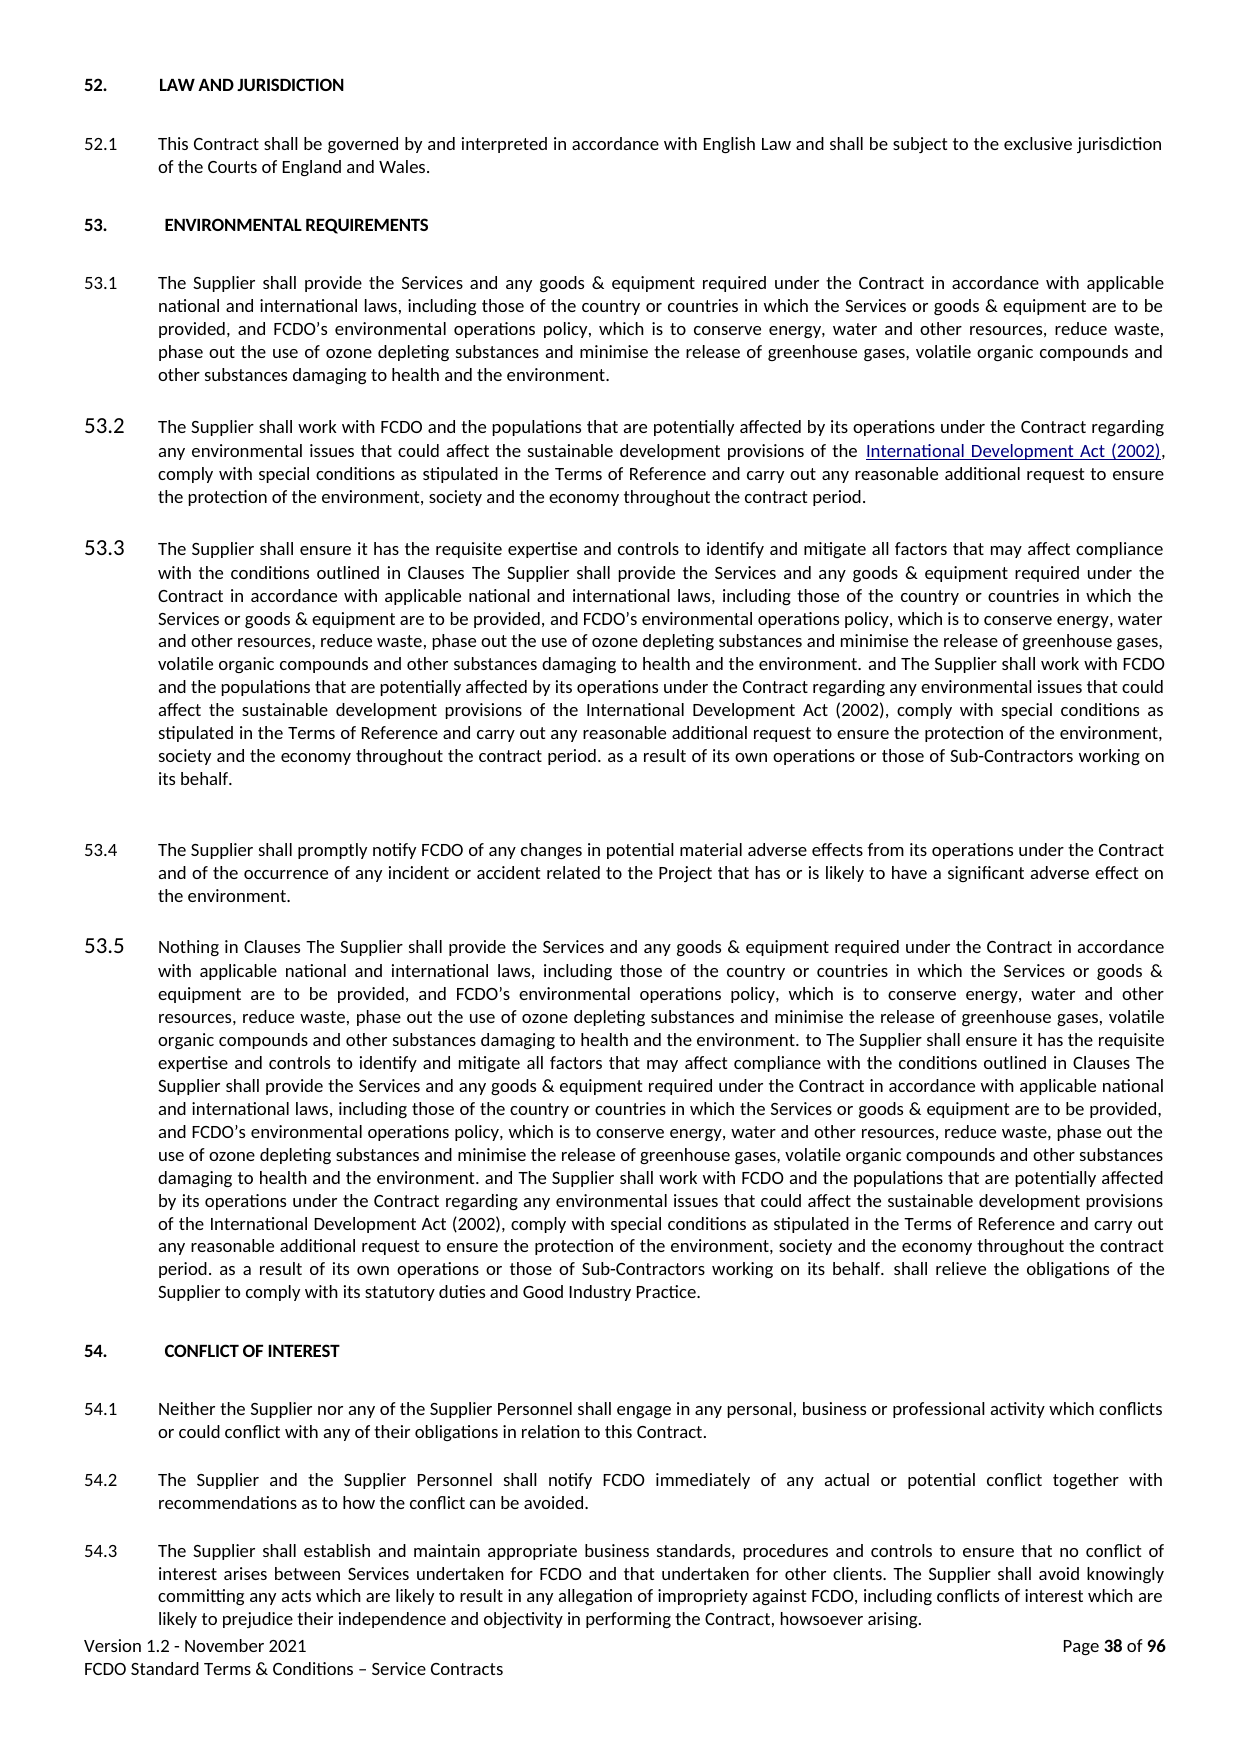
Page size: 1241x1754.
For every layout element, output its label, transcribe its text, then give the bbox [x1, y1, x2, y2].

list Neither the Supplier nor any of the Supplier Personnel shall engage in any personal, business or professional activity which conflicts or could conflict with any of their obligations in relation to this Contract. [84, 1397, 1166, 1443]
list The Supplier shall establish and maintain appropriate business standards, procedures and controls to ensure that no conflict of interest arises between Services undertaken for FCDO and that undertaken for other clients. The Supplier shall avoid knowingly committing any acts which are likely to result in any allegation of impropriety against FCDO, including conflicts of interest which are likely to prejudice their independence and objectivity in performing the Contract, howsoever arising. [84, 1539, 1166, 1631]
list CONFLICT OF INTEREST [84, 1339, 1166, 1362]
list The Supplier shall provide the Services and any goods & equipment required under the Contract in accordance with applicable national and international laws, including those of the country or countries in which the Services or goods & equipment are to be provided, and FCDO’s environmental operations policy, which is to conserve energy, water and other resources, reduce waste, phase out the use of ozone depleting substances and minimise the release of greenhouse gases, volatile organic compounds and other substances damaging to health and the environment. [84, 271, 1166, 386]
list Nothing in Clauses 53.1 to 53.3 shall relieve the obligations of the Supplier to comply with its statutory duties and Good Industry Practice. [84, 932, 1166, 1303]
list This Contract shall be governed by and interpreted in accordance with English Law and shall be subject to the exclusive jurisdiction of the Courts of England and Wales. [84, 132, 1166, 178]
list LAW AND JURISDICTION [84, 73, 1166, 96]
list ENVIRONMENTAL REQUIREMENTS [84, 213, 1166, 236]
list The Supplier shall work with FCDO and the populations that are potentially affected by its operations under the Contract regarding any environmental issues that could affect the sustainable development provisions of the International Development Act (2002), comply with special conditions as stipulated in the Terms of Reference and carry out any reasonable additional request to ensure the protection of the environment, society and the economy throughout the contract period. [84, 411, 1166, 508]
list The Supplier shall ensure it has the requisite expertise and controls to identify and mitigate all factors that may affect compliance with the conditions outlined in Clauses 53.1 and 53.2 as a result of its own operations or those of Sub-Contractors working on its behalf. [84, 533, 1166, 790]
list The Supplier and the Supplier Personnel shall notify FCDO immediately of any actual or potential conflict together with recommendations as to how the conflict can be avoided. [84, 1468, 1166, 1514]
list The Supplier shall promptly notify FCDO of any changes in potential material adverse effects from its operations under the Contract and of the occurrence of any incident or accident related to the Project that has or is likely to have a significant adverse effect on the environment. [84, 838, 1166, 907]
